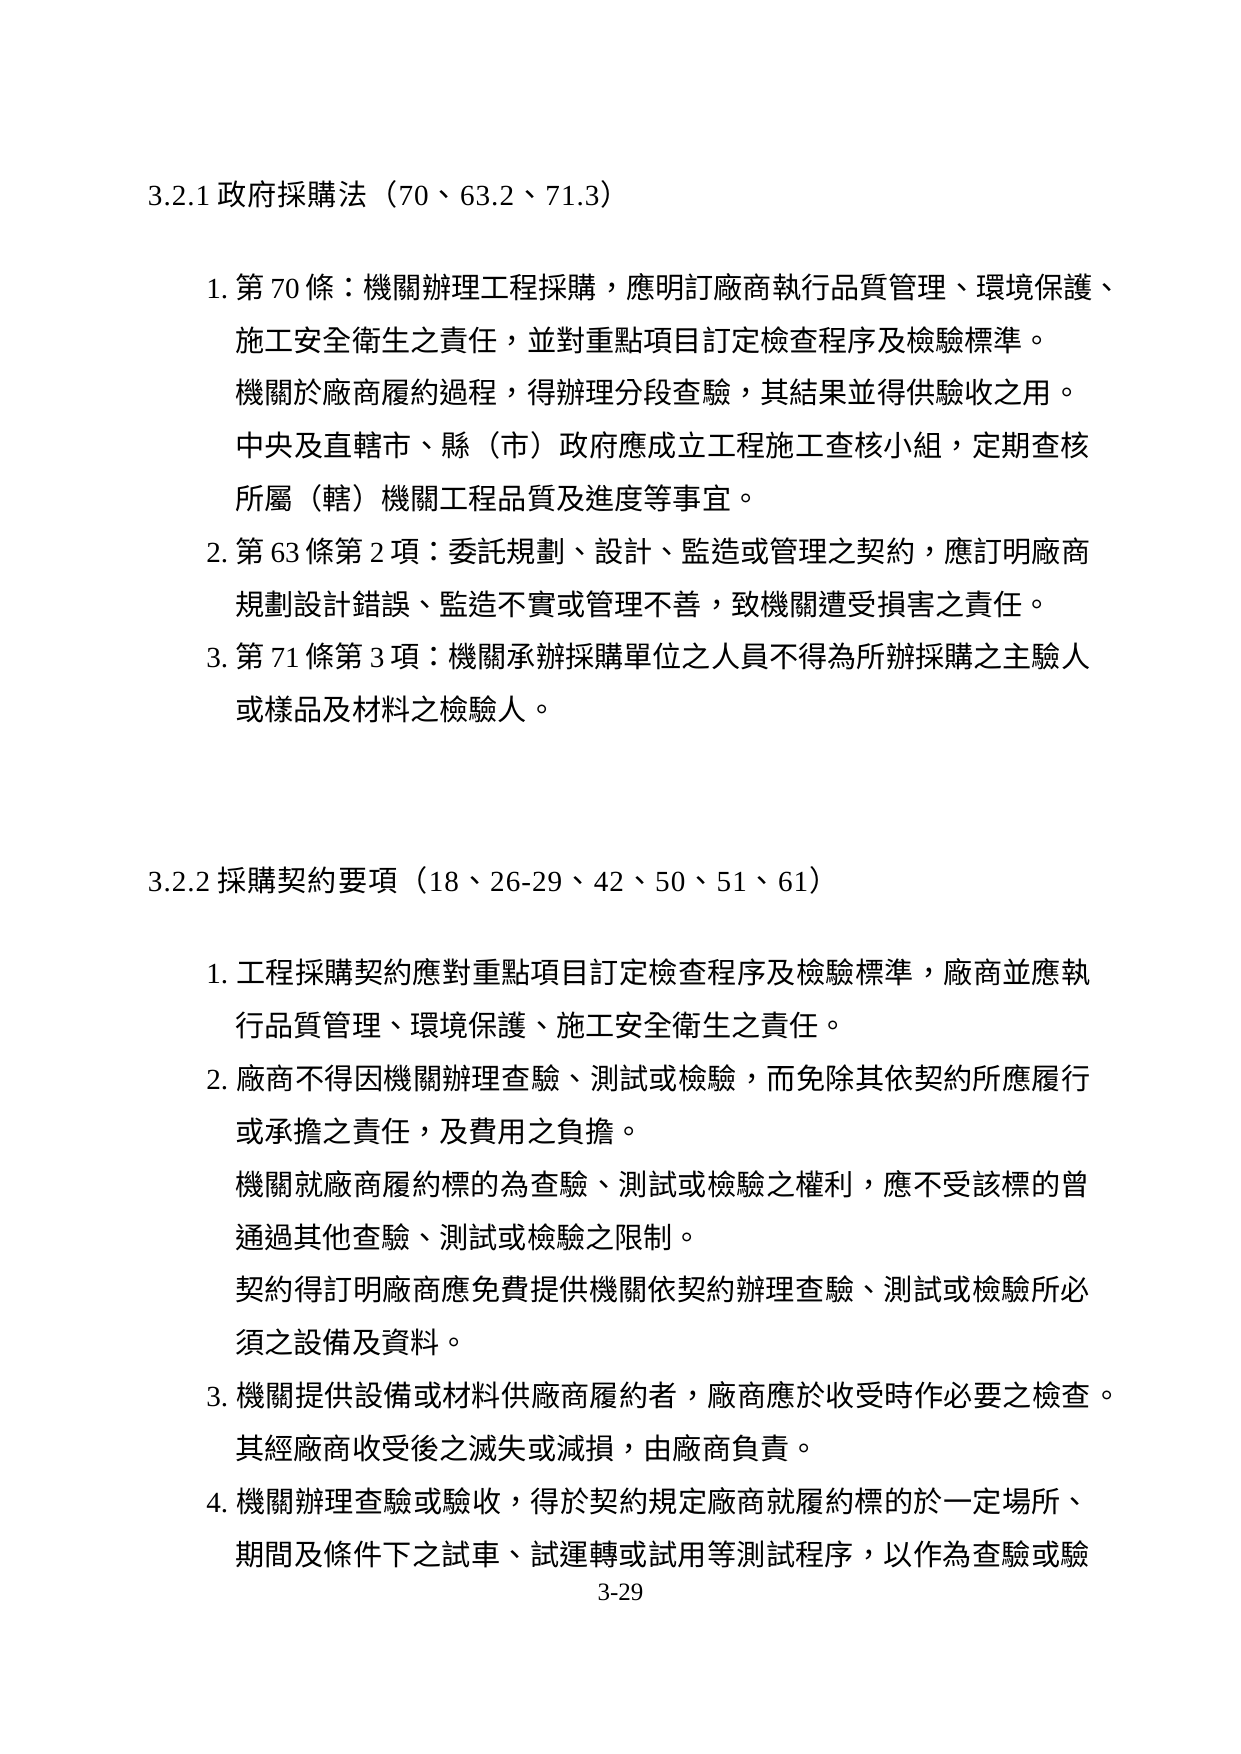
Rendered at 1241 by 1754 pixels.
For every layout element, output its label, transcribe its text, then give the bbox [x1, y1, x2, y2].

text 機關於廠商履約過程，得辦理分段查驗，其結果並得供驗收之用。 [235, 370, 1092, 412]
text 中央及直轄市、縣（市）政府應成立工程施工查核小組，定期查核所屬（轄）機關工程品質及進度等事宜。 [235, 423, 1092, 518]
text 1. 工程採購契約應對重點項目訂定檢查程序及檢驗標準，廠商並應執行品質管理、環境保護、施工安全衛生之責任。 [206, 950, 1092, 1045]
text 契約得訂明廠商應免費提供機關依契約辦理查驗、測試或檢驗所必須之設備及資料。 [235, 1267, 1092, 1362]
text 1. 第70條：機關辦理工程採購，應明訂廠商執行品質管理、環境保護、施工安全衛生之責任，並對重點項目訂定檢查程序及檢驗標準。 [206, 264, 1092, 359]
text 3. 機關提供設備或材料供廠商履約者，廠商應於收受時作必要之檢查。其經廠商收受後之滅失或減損，由廠商負責。 [206, 1373, 1092, 1468]
subtitle 3.2.1政府採購法（70、63.2、71.3） [148, 172, 1092, 214]
text 3. 第71條第3項：機關承辦採購單位之人員不得為所辦採購之主驗人或樣品及材料之檢驗人。 [206, 634, 1092, 729]
text 4. 機關辦理查驗或驗收，得於契約規定廠商就履約標的於一定場所、期間及條件下之試車、試運轉或試用等測試程序，以作為查驗或驗 [206, 1478, 1092, 1573]
subtitle 3.2.2採購契約要項（18、26-29、42、50、51、61） [148, 857, 1092, 900]
text 2. 廠商不得因機關辦理查驗、測試或檢驗，而免除其依契約所應履行或承擔之責任，及費用之負擔。 [206, 1056, 1092, 1151]
text 機關就廠商履約標的為查驗、測試或檢驗之權利，應不受該標的曾通過其他查驗、測試或檢驗之限制。 [235, 1161, 1092, 1256]
text 2. 第63條第2項：委託規劃、設計、監造或管理之契約，應訂明廠商規劃設計錯誤、監造不實或管理不善，致機關遭受損害之責任。 [206, 528, 1092, 623]
